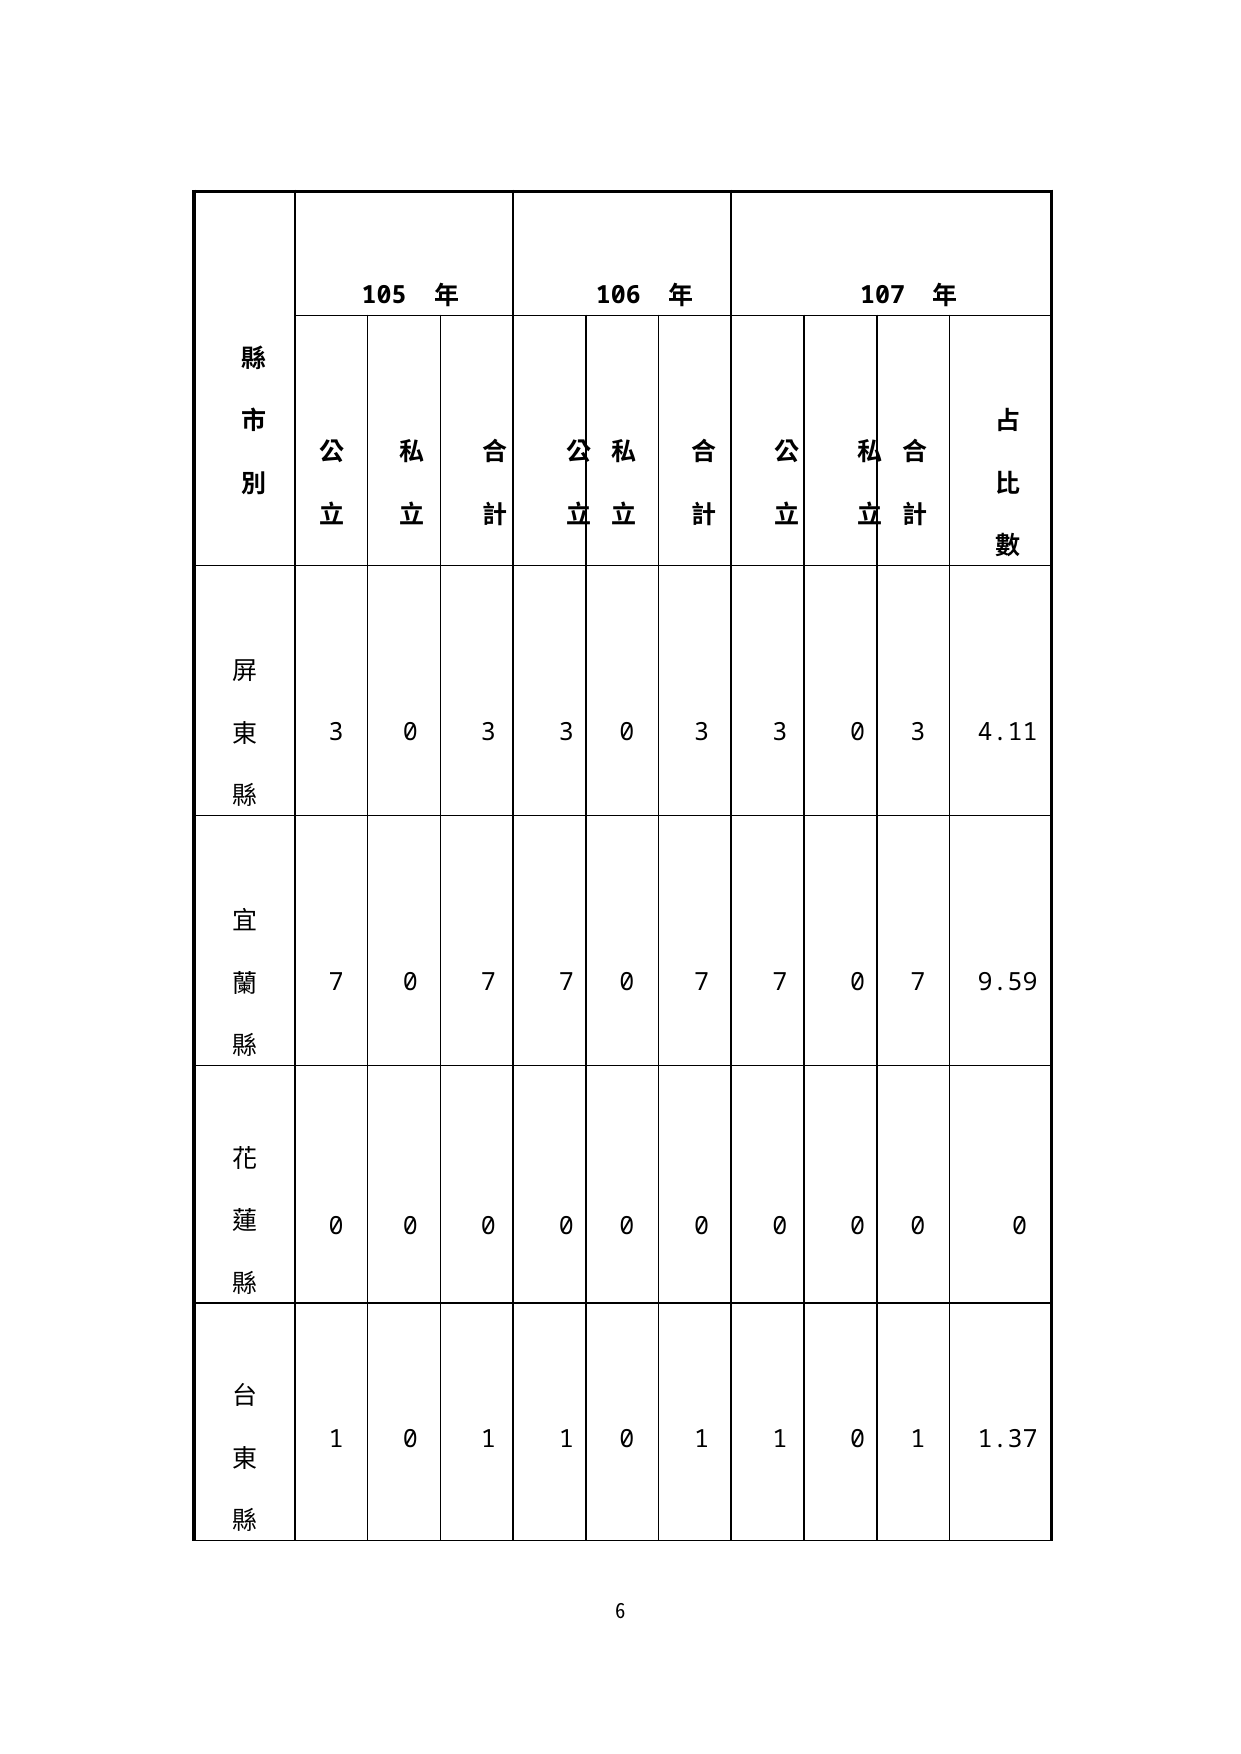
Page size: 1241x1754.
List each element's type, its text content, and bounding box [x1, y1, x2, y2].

table_cell 占比數 [950, 316, 1050, 564]
table_cell 3 [441, 566, 512, 814]
table_cell 3 [514, 566, 585, 814]
table_cell 3 [878, 566, 949, 814]
table_cell 宜蘭縣 [196, 816, 294, 1064]
table_cell 0 [368, 566, 440, 814]
table_header 105年 [296, 193, 512, 314]
table_cell 0 [805, 1304, 876, 1539]
table_cell 0 [441, 1066, 512, 1302]
table_cell 0 [514, 1066, 585, 1302]
table_cell 私立 [805, 316, 876, 564]
table_cell 1 [659, 1304, 730, 1539]
table_cell 4.11 [950, 566, 1050, 814]
table_header 107年 [732, 193, 1050, 314]
table_cell 私立 [368, 316, 440, 564]
table_cell 私立 [587, 316, 658, 564]
table_cell 0 [805, 1066, 876, 1302]
table_cell 3 [296, 566, 367, 814]
table_cell 台東縣 [196, 1304, 294, 1539]
table_cell 3 [732, 566, 803, 814]
table_cell 1 [878, 1304, 949, 1539]
table_header 縣市別 [196, 193, 294, 564]
table_cell 合計 [878, 316, 949, 564]
table_cell 屏東縣 [196, 566, 294, 814]
table_cell 1 [296, 1304, 367, 1539]
table_cell 1 [514, 1304, 585, 1539]
table_cell 0 [368, 1304, 440, 1539]
table_cell 0 [878, 1066, 949, 1302]
table_cell 0 [587, 1066, 658, 1302]
table_cell 0 [587, 566, 658, 814]
table_cell 7 [878, 816, 949, 1064]
table_cell 花蓮縣 [196, 1066, 294, 1302]
table_cell 0 [805, 816, 876, 1064]
table_cell 0 [732, 1066, 803, 1302]
table_cell 7 [732, 816, 803, 1064]
table_cell 0 [587, 816, 658, 1064]
table_cell 公立 [732, 316, 803, 564]
table_cell 合計 [441, 316, 512, 564]
table_cell 7 [441, 816, 512, 1064]
table_cell 0 [296, 1066, 367, 1302]
table_cell 0 [587, 1304, 658, 1539]
table_cell 0 [659, 1066, 730, 1302]
table_cell 1 [441, 1304, 512, 1539]
table_cell 7 [659, 816, 730, 1064]
table_cell 0 [368, 816, 440, 1064]
table_cell 3 [659, 566, 730, 814]
table_cell 公立 [296, 316, 367, 564]
table_cell 1.37 [950, 1304, 1050, 1539]
table_cell 0 [368, 1066, 440, 1302]
table_cell 0 [950, 1066, 1050, 1302]
table_cell 0 [805, 566, 876, 814]
table_cell 7 [296, 816, 367, 1064]
table_cell 公立 [514, 316, 585, 564]
table_cell 1 [732, 1304, 803, 1539]
table_cell 合計 [659, 316, 730, 564]
table_cell 9.59 [950, 816, 1050, 1064]
table_header 106年 [514, 193, 730, 314]
table_cell 7 [514, 816, 585, 1064]
